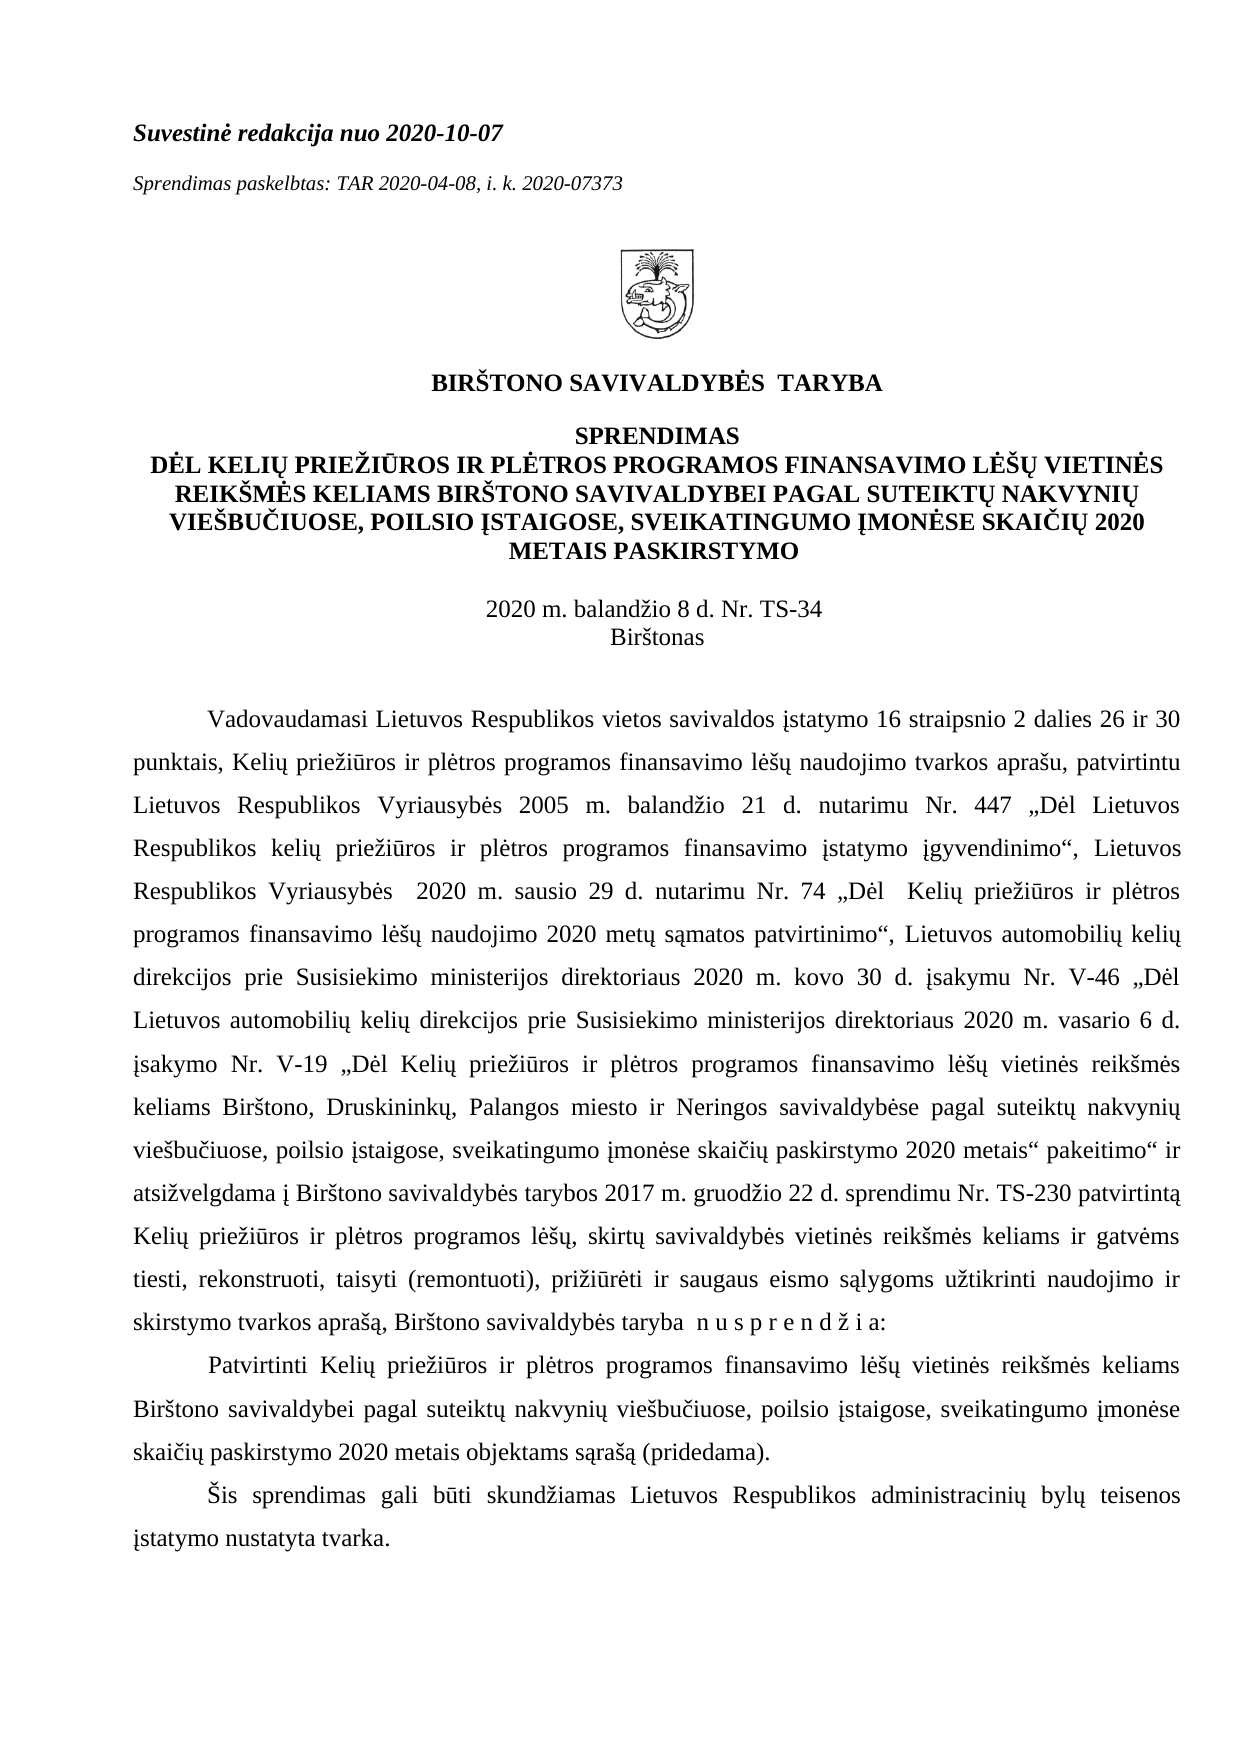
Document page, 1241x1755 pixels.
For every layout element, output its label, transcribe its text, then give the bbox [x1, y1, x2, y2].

text Sprendimas paskelbtas: TAR 2020-04-08, i. k. 2020-07373 [133, 171, 1181, 195]
text BIRŠTONO SAVIVALDYBĖS TARYBA [133, 368, 1181, 397]
text Vadovaudamasi Lietuvos Respublikos vietos savivaldos įstatymo 16 straipsnio 2 dalies 26 ir 30 punktais, Kelių priežiūros ir plėtros programos finansavimo lėšų naudojimo tvarkos aprašu, patvirtintu Lietuvos Respublikos Vyriausybės 2005 m. balandžio 21 d. nutarimu Nr. 447 „Dėl Lietuvos Respublikos kelių priežiūros ir plėtros programos finansavimo įstatymo įgyvendinimo“, Lietuvos Respublikos Vyriausybės 2020 m. sausio 29 d. nutarimu Nr. 74 „Dėl Kelių priežiūros ir plėtros programos finansavimo lėšų naudojimo 2020 metų sąmatos patvirtinimo“, Lietuvos automobilių kelių direkcijos prie Susisiekimo ministerijos direktoriaus 2020 m. kovo 30 d. įsakymu Nr. V-46 „Dėl Lietuvos automobilių kelių direkcijos prie Susisiekimo ministerijos direktoriaus 2020 m. vasario 6 d. įsakymo Nr. V-19 „Dėl Kelių priežiūros ir plėtros programos finansavimo lėšų vietinės reikšmės keliams Birštono, Druskininkų, Palangos miesto ir Neringos savivaldybėse pagal suteiktų nakvynių viešbučiuose, poilsio įstaigose, sveikatingumo įmonėse skaičių paskirstymo 2020 metais“ pakeitimo“ ir atsižvelgdama į Birštono savivaldybės tarybos 2017 m. gruodžio 22 d. sprendimu Nr. TS-230 patvirtintą Kelių priežiūros ir plėtros programos lėšų, skirtų savivaldybės vietinės reikšmės keliams ir gatvėms tiesti, rekonstruoti, taisyti (remontuoti), prižiūrėti ir saugaus eismo sąlygoms užtikrinti naudojimo ir skirstymo tvarkos aprašą, Birštono savivaldybės taryba n u s p r e n d ž i a: [133, 704, 1181, 1336]
text Šis sprendimas gali būti skundžiamas Lietuvos Respublikos administracinių bylų teisenos įstatymo nustatyta tvarka. [133, 1480, 1181, 1552]
text 2020 m. balandžio 8 d. Nr. TS-34 [133, 594, 1181, 622]
text Patvirtinti Kelių priežiūros ir plėtros programos finansavimo lėšų vietinės reikšmės keliams Birštono savivaldybei pagal suteiktų nakvynių viešbučiuose, poilsio įstaigose, sveikatingumo įmonėse skaičių paskirstymo 2020 metais objektams sąrašą (pridedama). [133, 1351, 1181, 1466]
text Birštonas [133, 622, 1181, 651]
text DĖL KELIŲ PRIEŽIŪROS IR PLĖTROS PROGRAMOS FINANSAVIMO LĖŠŲ VIETINĖS REIKŠMĖS KELIAMS BIRŠTONO SAVIVALDYBEI PAGAL SUTEIKTŲ NAKVYNIŲ VIEŠBUČIUOSE, POILSIO ĮSTAIGOSE, SVEIKATINGUMO ĮMONĖSE SKAIČIŲ 2020 METAIS PASKIRSTYMO [133, 450, 1181, 565]
text Suvestinė redakcija nuo 2020-10-07 [133, 118, 1181, 147]
text sprendimas [133, 421, 1181, 450]
